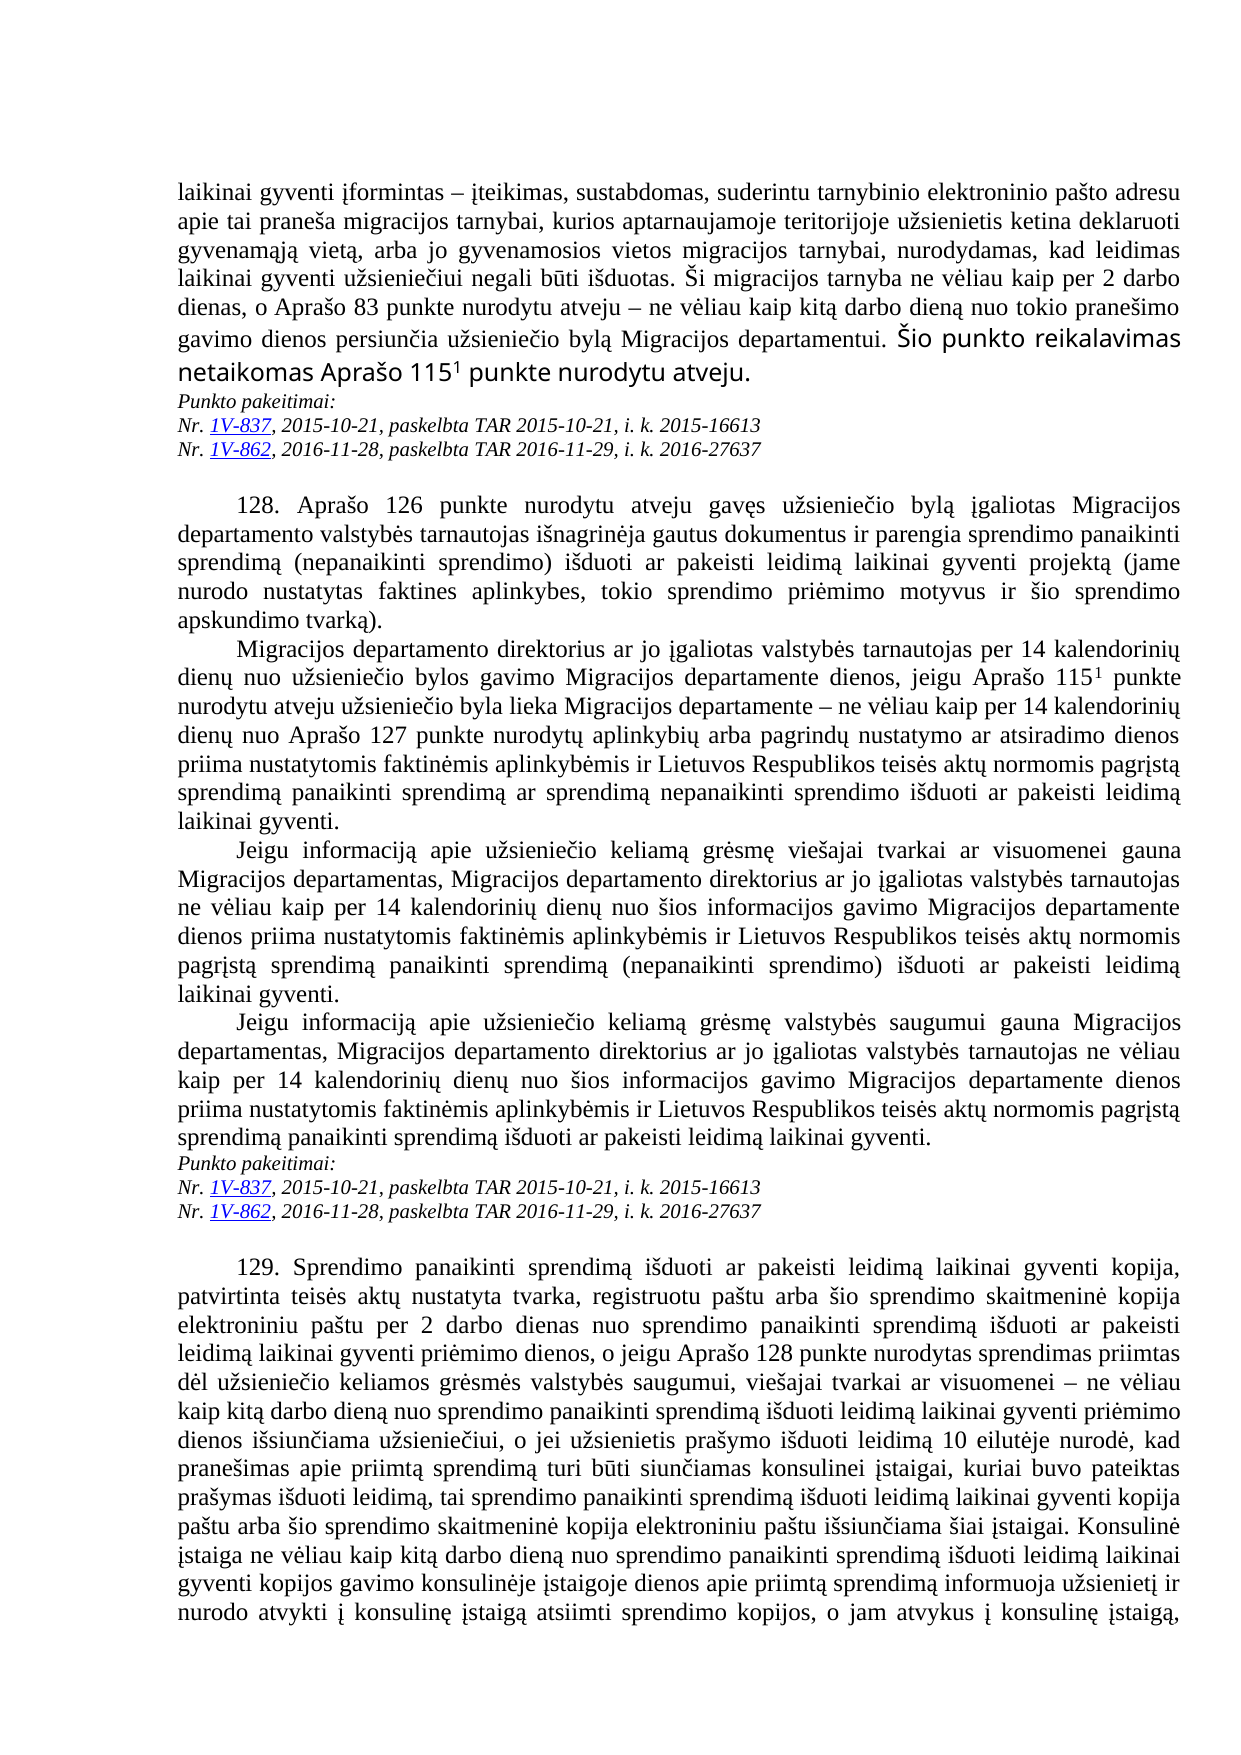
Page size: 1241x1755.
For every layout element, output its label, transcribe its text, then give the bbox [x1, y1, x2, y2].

text Jeigu informaciją apie užsieniečio keliamą grėsmę valstybės saugumui gauna Migracijos departamentas, Migracijos departamento direktorius ar jo įgaliotas valstybės tarnautojas ne vėliau kaip per 14 kalendorinių dienų nuo šios informacijos gavimo Migracijos departamente dienos priima nustatytomis faktinėmis aplinkybėmis ir Lietuvos Respublikos teisės aktų normomis pagrįstą sprendimą panaikinti sprendimą išduoti ar pakeisti leidimą laikinai gyventi. [177, 1007, 1181, 1151]
text Punkto pakeitimai: [177, 389, 1181, 413]
text 129. Sprendimo panaikinti sprendimą išduoti ar pakeisti leidimą laikinai gyventi kopija, patvirtinta teisės aktų nustatyta tvarka, registruotu paštu arba šio sprendimo skaitmeninė kopija elektroniniu paštu per 2 darbo dienas nuo sprendimo panaikinti sprendimą išduoti ar pakeisti leidimą laikinai gyventi priėmimo dienos, o jeigu Aprašo 128 punkte nurodytas sprendimas priimtas dėl užsieniečio keliamos grėsmės valstybės saugumui, viešajai tvarkai ar visuomenei – ne vėliau kaip kitą darbo dieną nuo sprendimo panaikinti sprendimą išduoti leidimą laikinai gyventi priėmimo dienos išsiunčiama užsieniečiui, o jei užsienietis prašymo išduoti leidimą 10 eilutėje nurodė, kad pranešimas apie priimtą sprendimą turi būti siunčiamas konsulinei įstaigai, kuriai buvo pateiktas prašymas išduoti leidimą, tai sprendimo panaikinti sprendimą išduoti leidimą laikinai gyventi kopija paštu arba šio sprendimo skaitmeninė kopija elektroniniu paštu išsiunčiama šiai įstaigai. Konsulinė įstaiga ne vėliau kaip kitą darbo dieną nuo sprendimo panaikinti sprendimą išduoti leidimą laikinai gyventi kopijos gavimo konsulinėje įstaigoje dienos apie priimtą sprendimą informuoja užsienietį ir nurodo atvykti į konsulinę įstaigą atsiimti sprendimo kopijos, o jam atvykus į konsulinę įstaigą, [177, 1252, 1181, 1626]
text Nr. 1V-837, 2015-10-21, paskelbta TAR 2015-10-21, i. k. 2015-16613 [177, 413, 1181, 437]
text Nr. 1V-837, 2015-10-21, paskelbta TAR 2015-10-21, i. k. 2015-16613 [177, 1175, 1181, 1199]
text 128. Aprašo 126 punkte nurodytu atveju gavęs užsieniečio bylą įgaliotas Migracijos departamento valstybės tarnautojas išnagrinėja gautus dokumentus ir parengia sprendimo panaikinti sprendimą (nepanaikinti sprendimo) išduoti ar pakeisti leidimą laikinai gyventi projektą (jame nurodo nustatytas faktines aplinkybes, tokio sprendimo priėmimo motyvus ir šio sprendimo apskundimo tvarką). [177, 490, 1181, 634]
text Nr. 1V-862, 2016-11-28, paskelbta TAR 2016-11-29, i. k. 2016-27637 [177, 437, 1181, 461]
text laikinai gyventi įformintas – įteikimas, sustabdomas, suderintu tarnybinio elektroninio pašto adresu apie tai praneša migracijos tarnybai, kurios aptarnaujamoje teritorijoje užsienietis ketina deklaruoti gyvenamąją vietą, arba jo gyvenamosios vietos migracijos tarnybai, nurodydamas, kad leidimas laikinai gyventi užsieniečiui negali būti išduotas. Ši migracijos tarnyba ne vėliau kaip per 2 darbo dienas, o Aprašo 83 punkte nurodytu atveju – ne vėliau kaip kitą darbo dieną nuo tokio pranešimo gavimo dienos persiunčia užsieniečio bylą Migracijos departamentui. Šio punkto reikalavimas netaikomas Aprašo 1151 punkte nurodytu atveju. [177, 177, 1181, 389]
text Jeigu informaciją apie užsieniečio keliamą grėsmę viešajai tvarkai ar visuomenei gauna Migracijos departamentas, Migracijos departamento direktorius ar jo įgaliotas valstybės tarnautojas ne vėliau kaip per 14 kalendorinių dienų nuo šios informacijos gavimo Migracijos departamente dienos priima nustatytomis faktinėmis aplinkybėmis ir Lietuvos Respublikos teisės aktų normomis pagrįstą sprendimą panaikinti sprendimą (nepanaikinti sprendimo) išduoti ar pakeisti leidimą laikinai gyventi. [177, 835, 1181, 1007]
text Nr. 1V-862, 2016-11-28, paskelbta TAR 2016-11-29, i. k. 2016-27637 [177, 1199, 1181, 1223]
text Punkto pakeitimai: [177, 1151, 1181, 1175]
text Migracijos departamento direktorius ar jo įgaliotas valstybės tarnautojas per 14 kalendorinių dienų nuo užsieniečio bylos gavimo Migracijos departamente dienos, jeigu Aprašo 1151 punkte nurodytu atveju užsieniečio byla lieka Migracijos departamente – ne vėliau kaip per 14 kalendorinių dienų nuo Aprašo 127 punkte nurodytų aplinkybių arba pagrindų nustatymo ar atsiradimo dienos priima nustatytomis faktinėmis aplinkybėmis ir Lietuvos Respublikos teisės aktų normomis pagrįstą sprendimą panaikinti sprendimą ar sprendimą nepanaikinti sprendimo išduoti ar pakeisti leidimą laikinai gyventi. [177, 634, 1181, 835]
